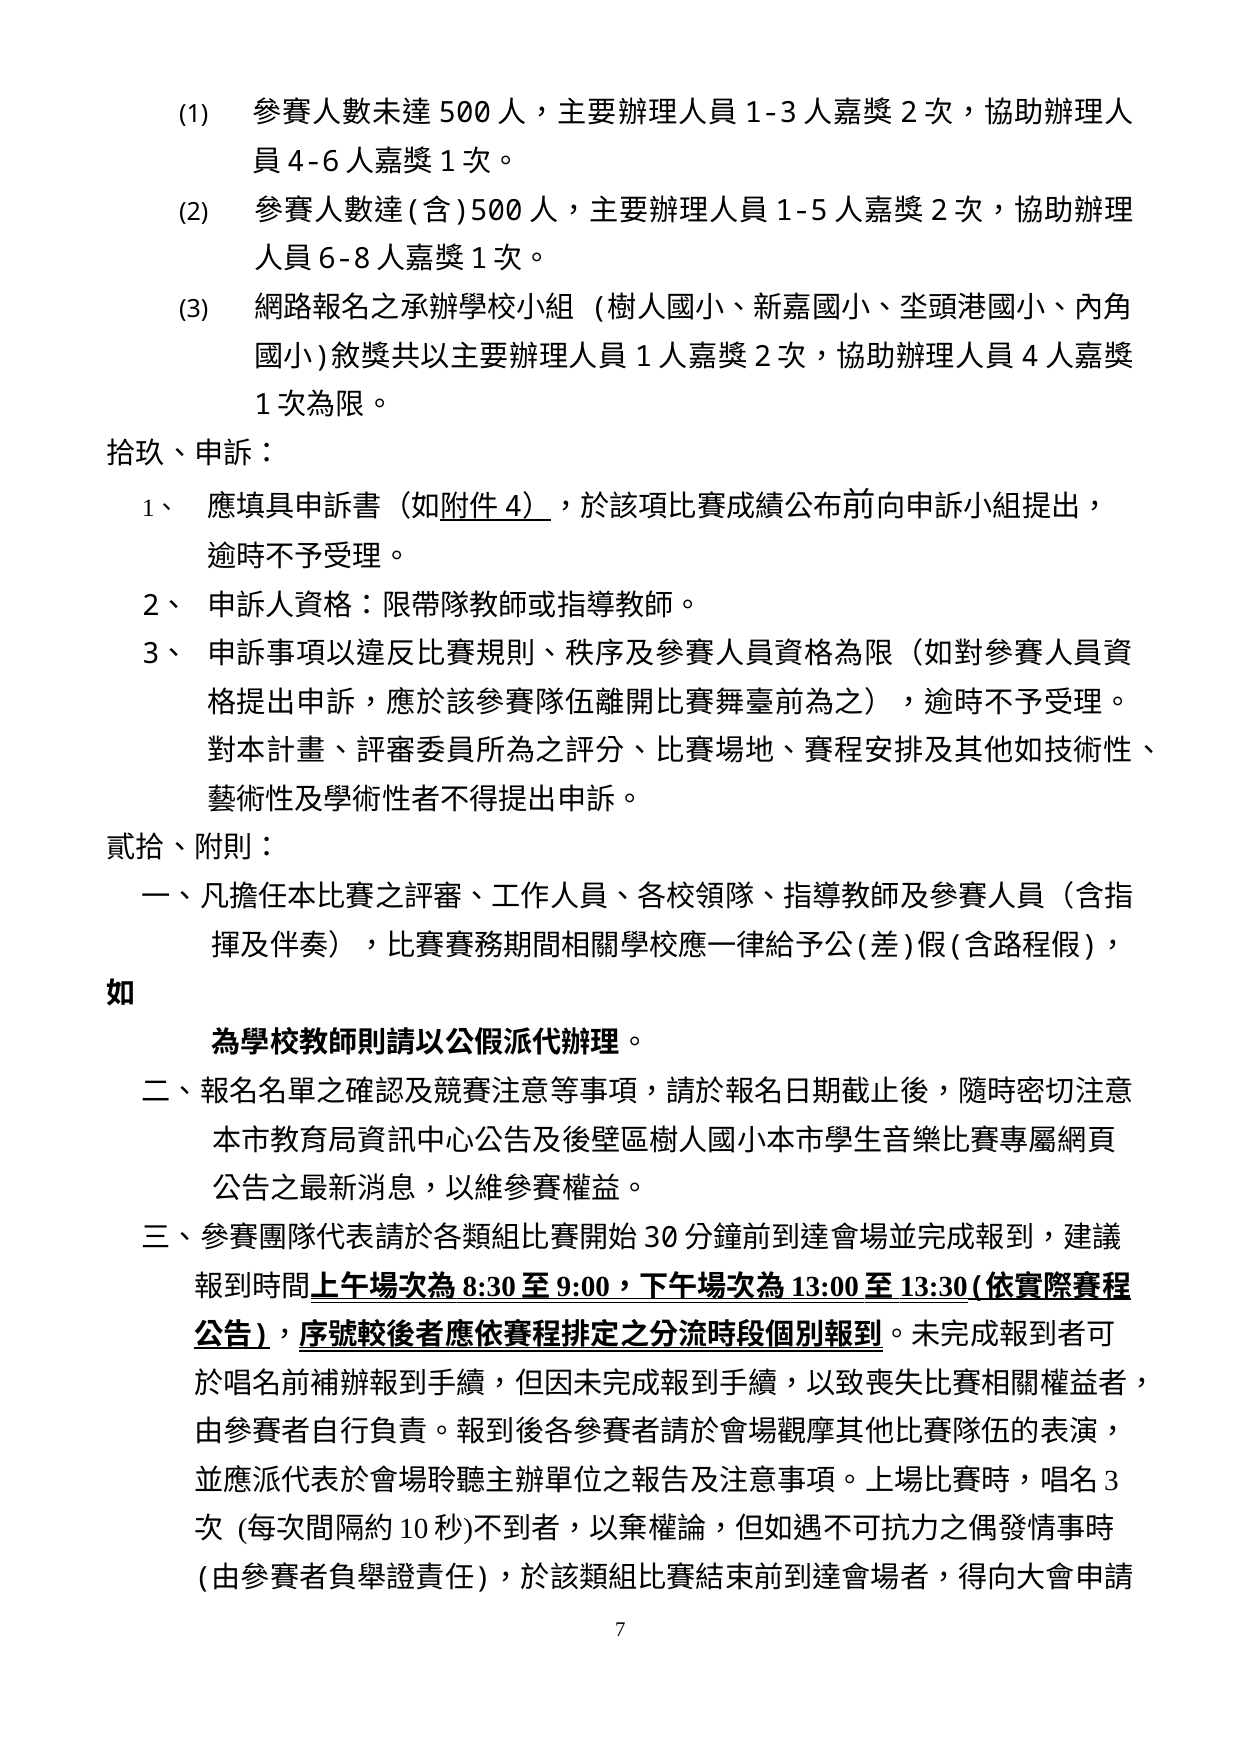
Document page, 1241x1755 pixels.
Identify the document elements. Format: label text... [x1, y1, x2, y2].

list 申訴事項以違反比賽規則、秩序及參賽人員資格為限（如對參賽人員資格提出申訴，應於該參賽隊伍離開比賽舞臺前為之），逾時不予受理。對本計畫、評審委員所為之評分、比賽場地、賽程安排及其他如技術性、藝術性及學術性者不得提出申訴。 [142, 630, 1134, 818]
text 三、參賽團隊代表請於各類組比賽開始30分鐘前到達會場並完成報到，建議報到時間上午場次為8:30至9:00，下午場次為13:00至13:30(依實際賽程公告)，序號較後者應依賽程排定之分流時段個別報到。未完成報到者可於唱名前補辦報到手續，但因未完成報到手續，以致喪失比賽相關權益者，由參賽者自行負責。報到後各參賽者請於會場觀摩其他比賽隊伍的表演，並應派代表於會場聆聽主辦單位之報告及注意事項。上場比賽時，唱名3次 (每次間隔約10秒)不到者，以棄權論，但如遇不可抗力之偶發情事時(由參賽者負舉證責任)，於該類組比賽結束前到達會場者，得向大會申請安排於最後順序出場，經大會同意後參與比賽。若非不可抗力情事而於該類組上午場或下午場比賽結束前到達會場者，得向大會申請安排於該場次表演演出，結束後大會將給予表演證明。前述情況請填寫附件5。 [106, 1213, 1134, 1596]
text 為學校教師則請以公假派代辦理。 [106, 1018, 1134, 1061]
text 拾玖、申訴： [106, 429, 1134, 472]
text 本市教育局資訊中心公告及後壁區樹人國小本市學生音樂比賽專屬網頁 [142, 1116, 1134, 1158]
list 應填具申訴書（如附件4），於該項比賽成績公布前向申訴小組提出，逾時不予受理。 [142, 478, 1134, 575]
list 申訴人資格：限帶隊教師或指導教師。 [142, 581, 1134, 623]
list 參賽人數達(含)500人，主要辦理人員1-5人嘉獎2次，協助辦理人員6-8人嘉獎1次。 [179, 186, 1134, 277]
list 網路報名之承辦學校小組 (樹人國小、新嘉國小、坔頭港國小、內角國小)敘獎共以主要辦理人員1人嘉獎2次，協助辦理人員4人嘉獎1次為限。 [179, 283, 1134, 423]
list 參賽人數未達500人，主要辦理人員1-3人嘉獎2次，協助辦理人員4-6人嘉獎1次。 [179, 89, 1134, 180]
text 二、報名名單之確認及競賽注意等事項，請於報名日期截止後，隨時密切注意 [106, 1067, 1134, 1110]
text 公告之最新消息，以維參賽權益。 [142, 1165, 1134, 1207]
text 貳拾、附則： [106, 824, 1134, 866]
text 一、凡擔任本比賽之評審、工作人員、各校領隊、指導教師及參賽人員（含指 [106, 873, 1134, 915]
text 揮及伴奏），比賽賽務期間相關學校應一律給予公(差)假(含路程假)，如 [106, 921, 1134, 1012]
